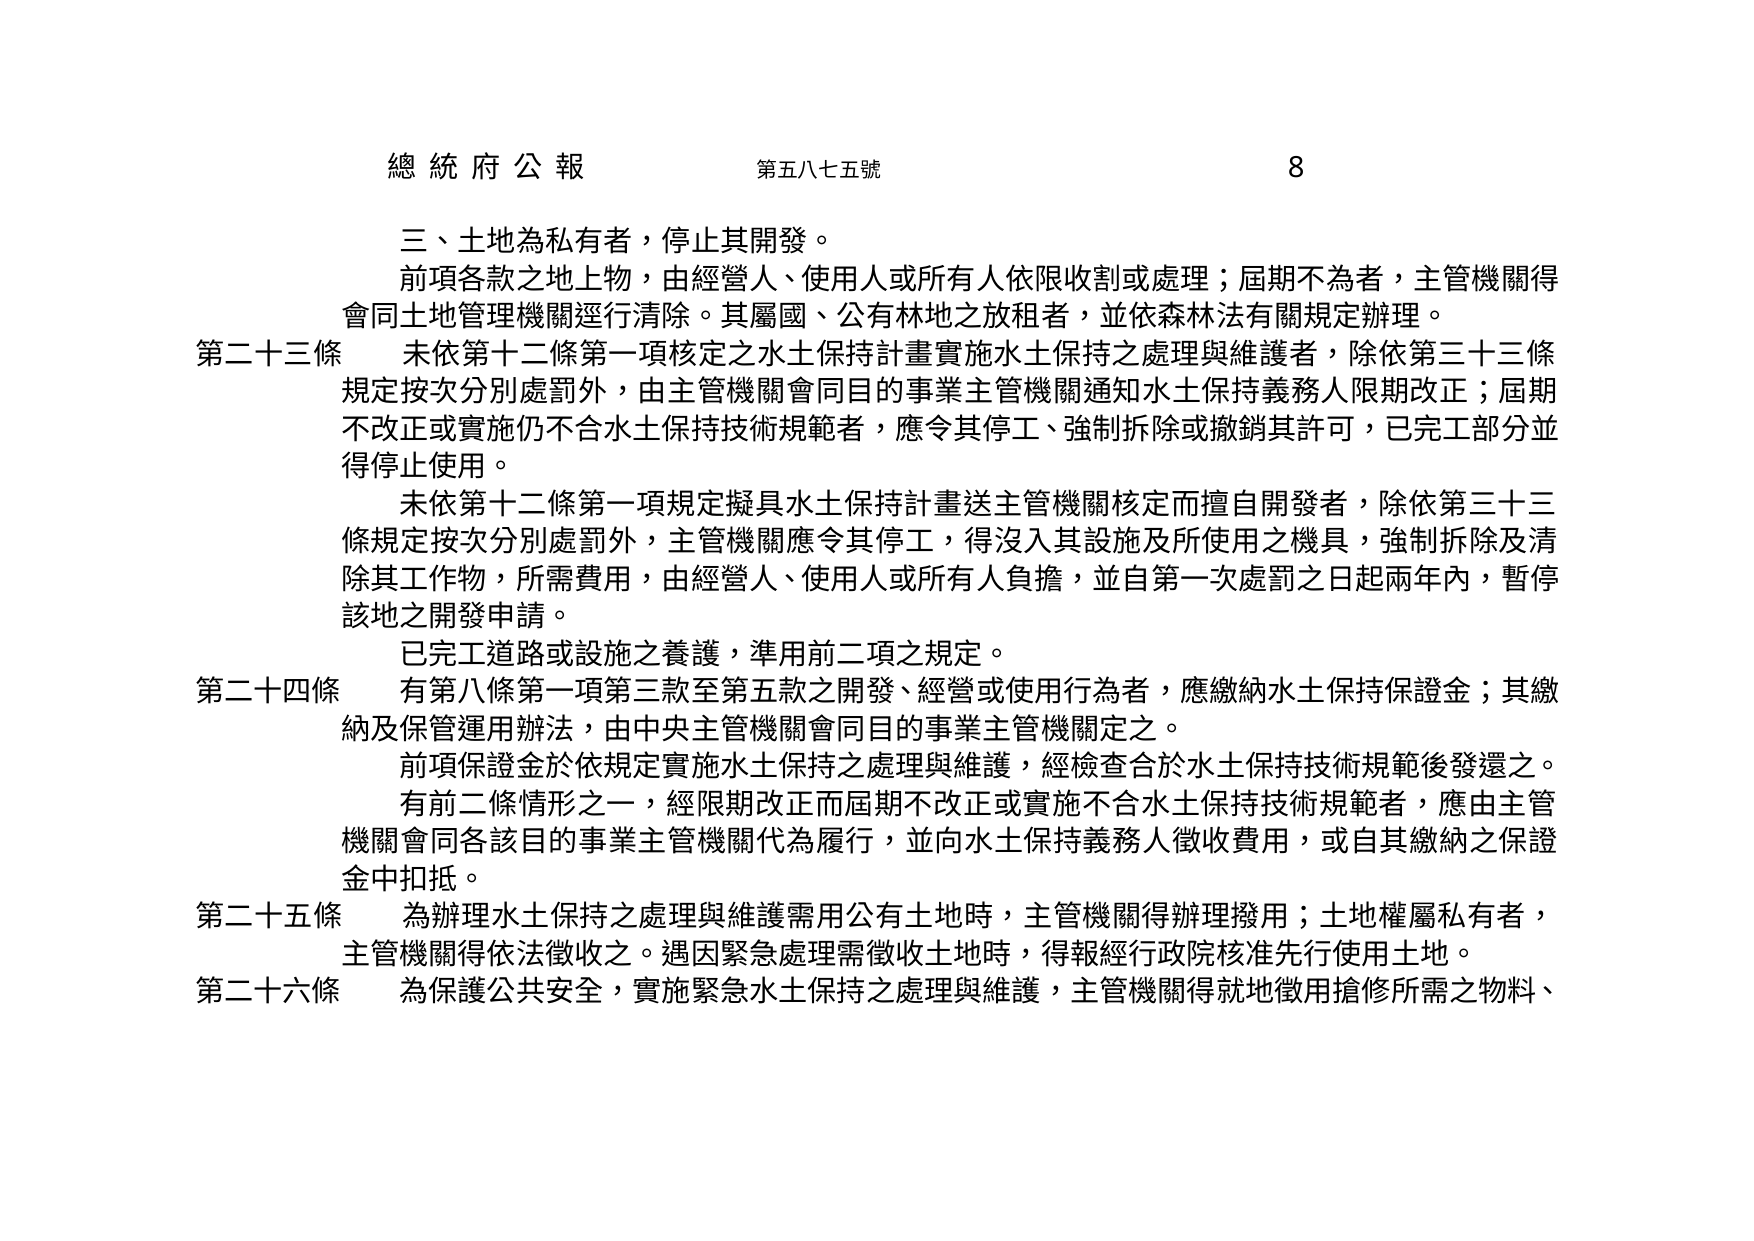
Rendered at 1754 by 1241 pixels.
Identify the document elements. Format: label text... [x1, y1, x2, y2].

text 第二十六條 為保護公共安全，實施緊急水土保持之處理與維護，主管機關得就地徵用搶修所需之物料、人工、土地，並得拆除障礙物。 [195, 972, 1559, 1009]
text 已完工道路或設施之養護，準用前二項之規定。 [341, 634, 1559, 672]
text 三、土地為私有者，停止其開發。 [399, 222, 1559, 259]
text 前項各款之地上物，由經營人、使用人或所有人依限收割或處理；屆期不為者，主管機關得會同土地管理機關逕行清除。其屬國、公有林地之放租者，並依森林法有關規定辦理。 [341, 259, 1559, 334]
text 第二十五條 為辦理水土保持之處理與維護需用公有土地時，主管機關得辦理撥用；土地權屬私有者，主管機關得依法徵收之。遇因緊急處理需徵收土地時，得報經行政院核准先行使用土地。 [195, 897, 1559, 972]
text 未依第十二條第一項規定擬具水土保持計畫送主管機關核定而擅自開發者，除依第三十三條規定按次分別處罰外，主管機關應令其停工，得沒入其設施及所使用之機具，強制拆除及清除其工作物，所需費用，由經營人、使用人或所有人負擔，並自第一次處罰之日起兩年內，暫停該地之開發申請。 [341, 484, 1559, 634]
text 前項保證金於依規定實施水土保持之處理與維護，經檢查合於水土保持技術規範後發還之。 [341, 747, 1559, 784]
text 第二十四條 有第八條第一項第三款至第五款之開發、經營或使用行為者，應繳納水土保持保證金；其繳納及保管運用辦法，由中央主管機關會同目的事業主管機關定之。 [195, 672, 1559, 747]
text 有前二條情形之一，經限期改正而屆期不改正或實施不合水土保持技術規範者，應由主管機關會同各該目的事業主管機關代為履行，並向水土保持義務人徵收費用，或自其繳納之保證金中扣抵。 [341, 784, 1559, 897]
text 第二十三條 未依第十二條第一項核定之水土保持計畫實施水土保持之處理與維護者，除依第三十三條規定按次分別處罰外，由主管機關會同目的事業主管機關通知水土保持義務人限期改正；屆期不改正或實施仍不合水土保持技術規範者，應令其停工、強制拆除或撤銷其許可，已完工部分並得停止使用。 [195, 334, 1559, 484]
